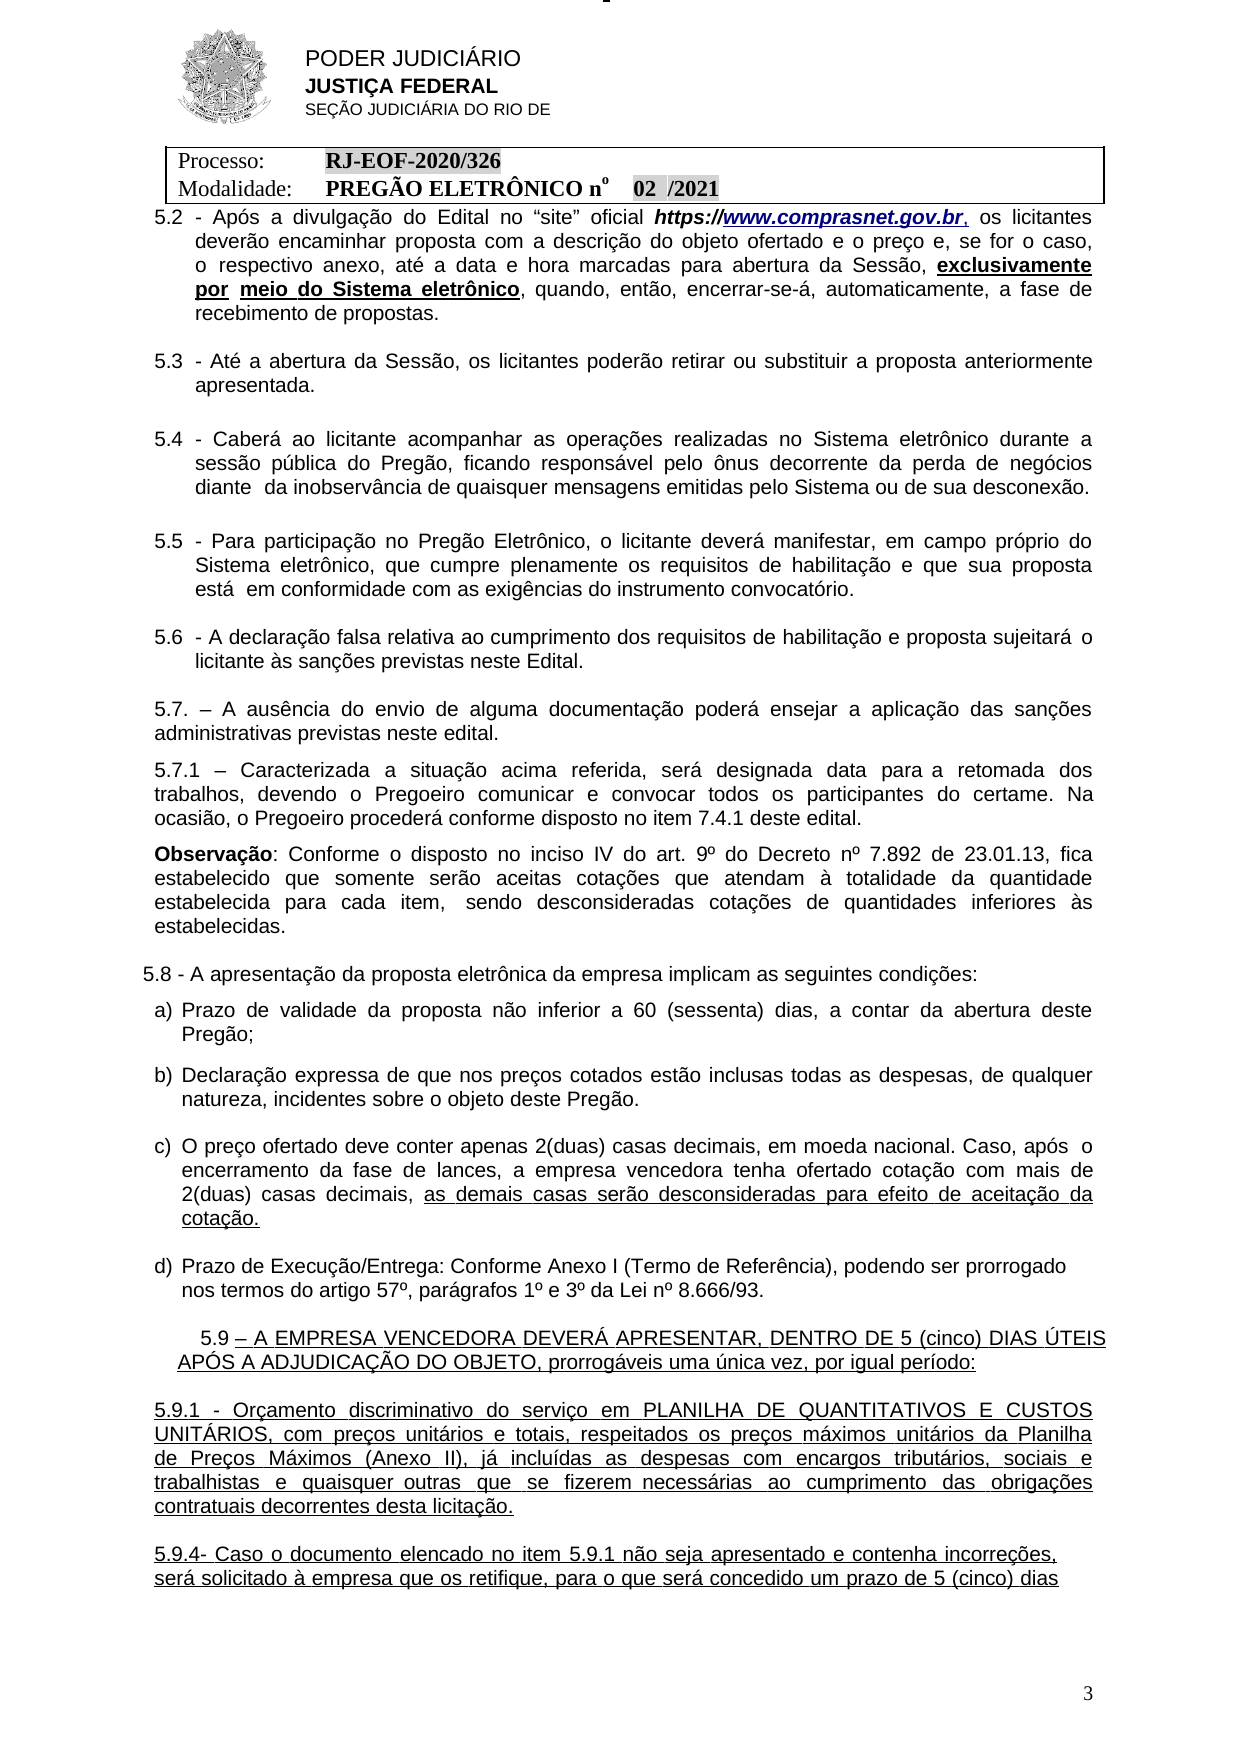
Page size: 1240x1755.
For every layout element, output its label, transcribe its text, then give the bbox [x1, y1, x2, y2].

list Prazo de validade da proposta não inferior a 60 (sessenta) dias, a contar da abertura deste Pregão; [154, 998, 1093, 1046]
list Prazo de Execução/Entrega: Conforme Anexo I (Termo de Referência), podendo ser prorrogado nos termos do artigo 57º, parágrafos 1º e 3º da Lei nº 8.666/93. [154, 1254, 1093, 1302]
list – A EMPRESA VENCEDORA DEVERÁ APRESENTAR, DENTRO DE 5 (cinco) DIAS ÚTEIS [200, 1326, 1117, 1350]
text Observação: Conforme o disposto no inciso IV do art. 9º do Decreto nº 7.892 de 23.01.13, fica estabelecido que somente serão aceitas cotações que atendam à totalidade da quantidade estabelecida para cada item, sendo desconsideradas cotações de quantidades inferiores às estabelecidas. [154, 842, 1093, 937]
text 3 [154, 1681, 1093, 1705]
list - Até a abertura da Sessão, os licitantes poderão retirar ou substituir a proposta anteriormente apresentada. [154, 349, 1093, 397]
list O preço ofertado deve conter apenas 2(duas) casas decimais, em moeda nacional. Caso, após o encerramento da fase de lances, a empresa vencedora tenha ofertado cotação com mais de 2(duas) casas decimais, as demais casas serão desconsideradas para efeito de aceitação da cotação. [154, 1134, 1093, 1230]
list - A declaração falsa relativa ao cumprimento dos requisitos de habilitação e proposta sujeitará o licitante às sanções previstas neste Edital. [154, 625, 1093, 673]
text 5.7.1 – Caracterizada a situação acima referida, será designada data para a retomada dos trabalhos, devendo o Pregoeiro comunicar e convocar todos os participantes do certame. Na ocasião, o Pregoeiro procederá conforme disposto no item 7.4.1 deste edital. [154, 757, 1093, 829]
text 5.9.4- Caso o documento elencado no item 5.9.1 não seja apresentado e contenha incorreções, será solicitado à empresa que os retifique, para o que será concedido um prazo de 5 (cinco) dias [154, 1541, 1093, 1589]
text PODER JUDICIÁRIO JUSTIÇA FEDERAL SEÇÃO JUDICIÁRIA DO RIO DE [305, 45, 552, 119]
text Modalidade: PREGÃO ELETRÔNICO no 02 /2021 [178, 174, 1103, 202]
text Processo: RJ-EOF-2020/326 [178, 149, 1103, 174]
text contratuais decorrentes desta licitação. [154, 1492, 1093, 1518]
list Declaração expressa de que nos preços cotados estão inclusas todas as despesas, de qualquer natureza, incidentes sobre o objeto deste Pregão. [154, 1062, 1093, 1110]
text APÓS A ADJUDICAÇÃO DO OBJETO, prorrogáveis uma única vez, por igual período: [177, 1350, 1117, 1374]
text 5.7. – A ausência do envio de alguma documentação poderá ensejar a aplicação das sanções administrativas previstas neste edital. [154, 697, 1093, 745]
list - Caberá ao licitante acompanhar as operações realizadas no Sistema eletrônico durante a sessão pública do Pregão, ficando responsável pelo ônus decorrente da perda de negócios diante da inobservância de quaisquer mensagens emitidas pelo Sistema ou de sua desconexão. [154, 427, 1093, 499]
list - A apresentação da proposta eletrônica da empresa implicam as seguintes condições: [143, 961, 1117, 985]
list - Após a divulgação do Edital no “site” oficial https://www.comprasnet.gov.br, os licitantes deverão encaminhar proposta com a descrição do objeto ofertado e o preço e, se for o caso, o respectivo anexo, até a data e hora marcadas para abertura da Sessão, exclusivamente por meio do Sistema eletrônico, quando, então, encerrar-se-á, automaticamente, a fase de recebimento de propostas. [154, 205, 1093, 325]
list - Para participação no Pregão Eletrônico, o licitante deverá manifestar, em campo próprio do Sistema eletrônico, que cumpre plenamente os requisitos de habilitação e que sua proposta está em conformidade com as exigências do instrumento convocatório. [154, 529, 1093, 601]
text UNITÁRIOS, com preços unitários e totais, respeitados os preços máximos unitários da Planilha de Preços Máximos (Anexo II), já incluídas as despesas com encargos tributários, sociais e trabalhistas e quaisquer outras que se fizerem necessárias ao cumprimento das obrigações [154, 1420, 1093, 1491]
text 5.9.1 - Orçamento discriminativo do serviço em PLANILHA DE QUANTITATIVOS E CUSTOS [154, 1398, 1093, 1419]
